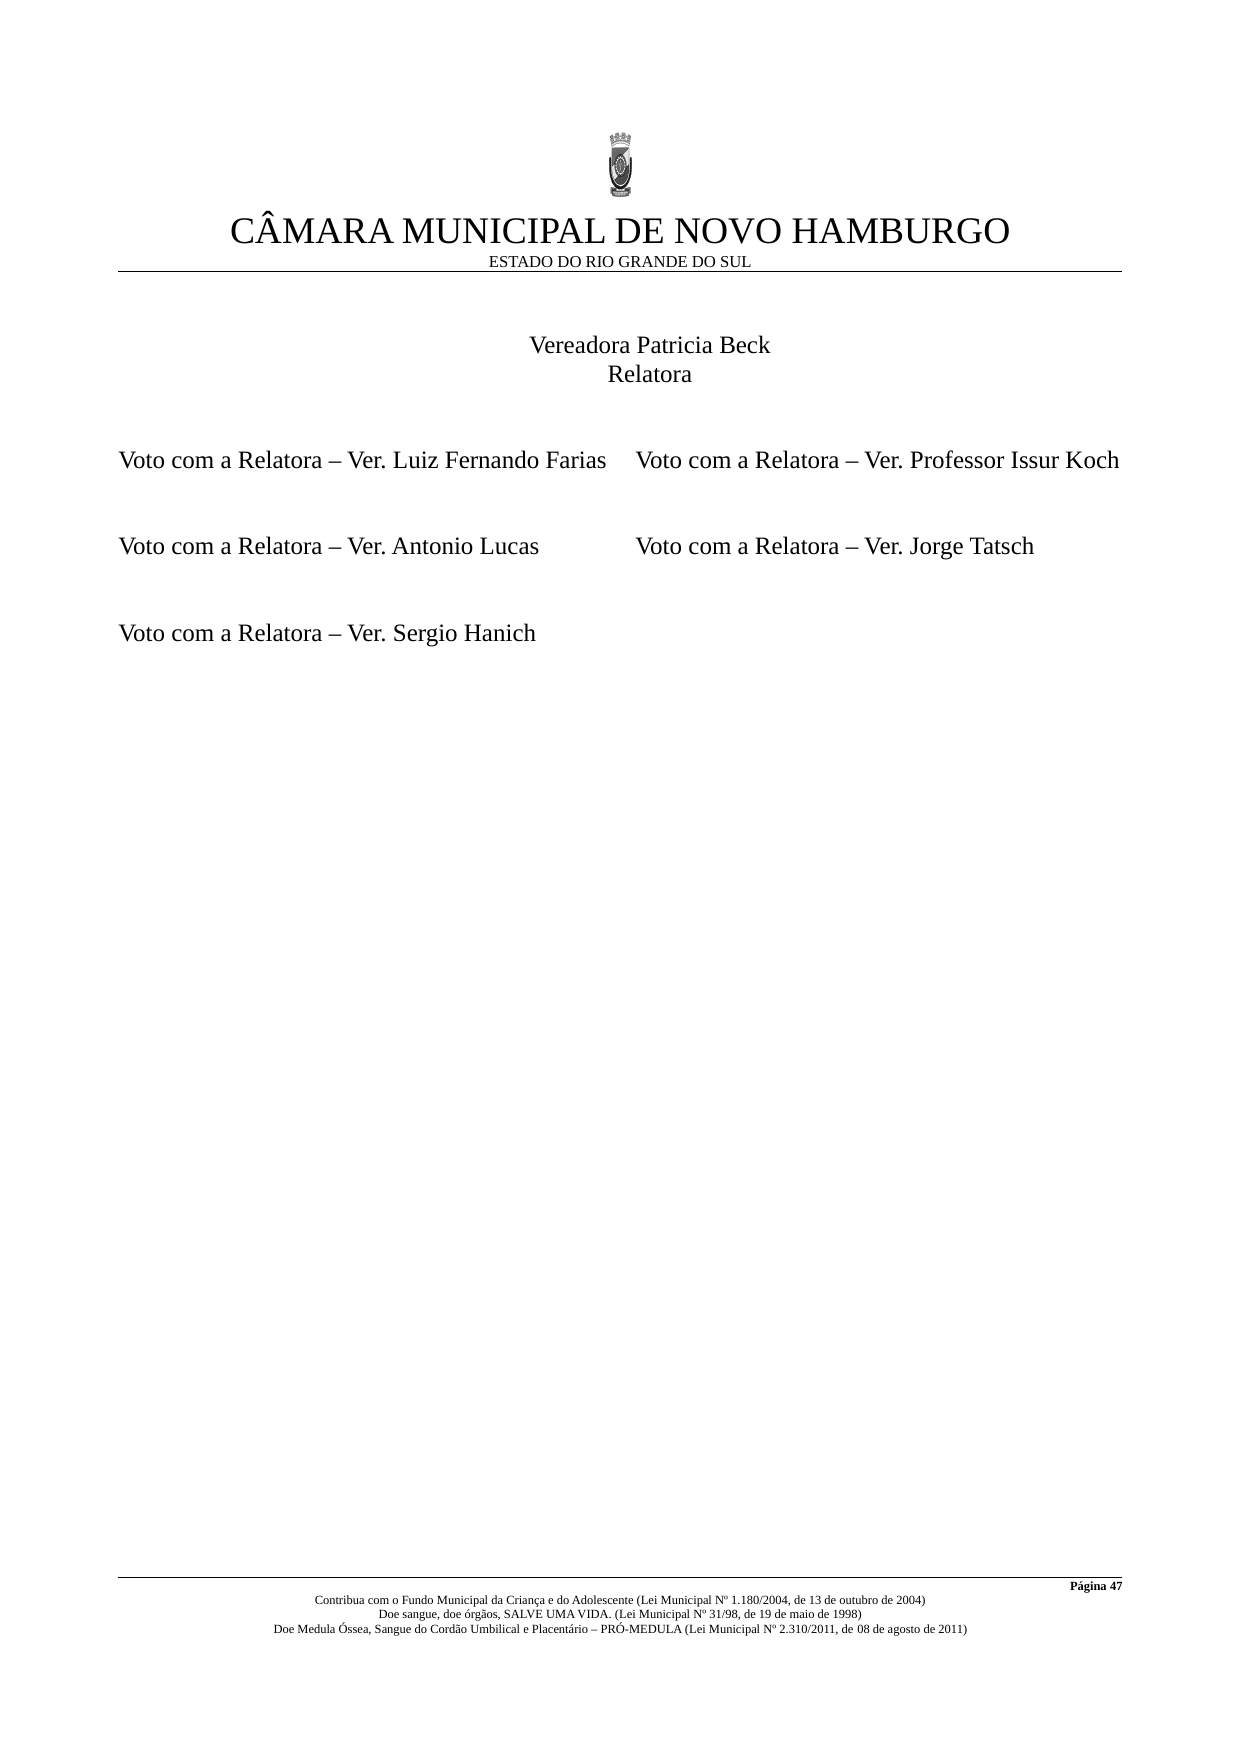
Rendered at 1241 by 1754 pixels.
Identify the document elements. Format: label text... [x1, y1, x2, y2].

text Voto com a Relatora – Ver. Sergio Hanich [118, 618, 1122, 646]
text Relatora [118, 359, 1122, 388]
text Voto com a Relatora – Ver. Antonio Lucas Voto com a Relatora – Ver. Jorge Tatsch [118, 531, 1122, 560]
text Voto com a Relatora – Ver. Luiz Fernando Farias Voto com a Relatora – Ver. Professor Issur Koch [118, 445, 1122, 474]
text Vereadora Patricia Beck [118, 330, 1122, 359]
